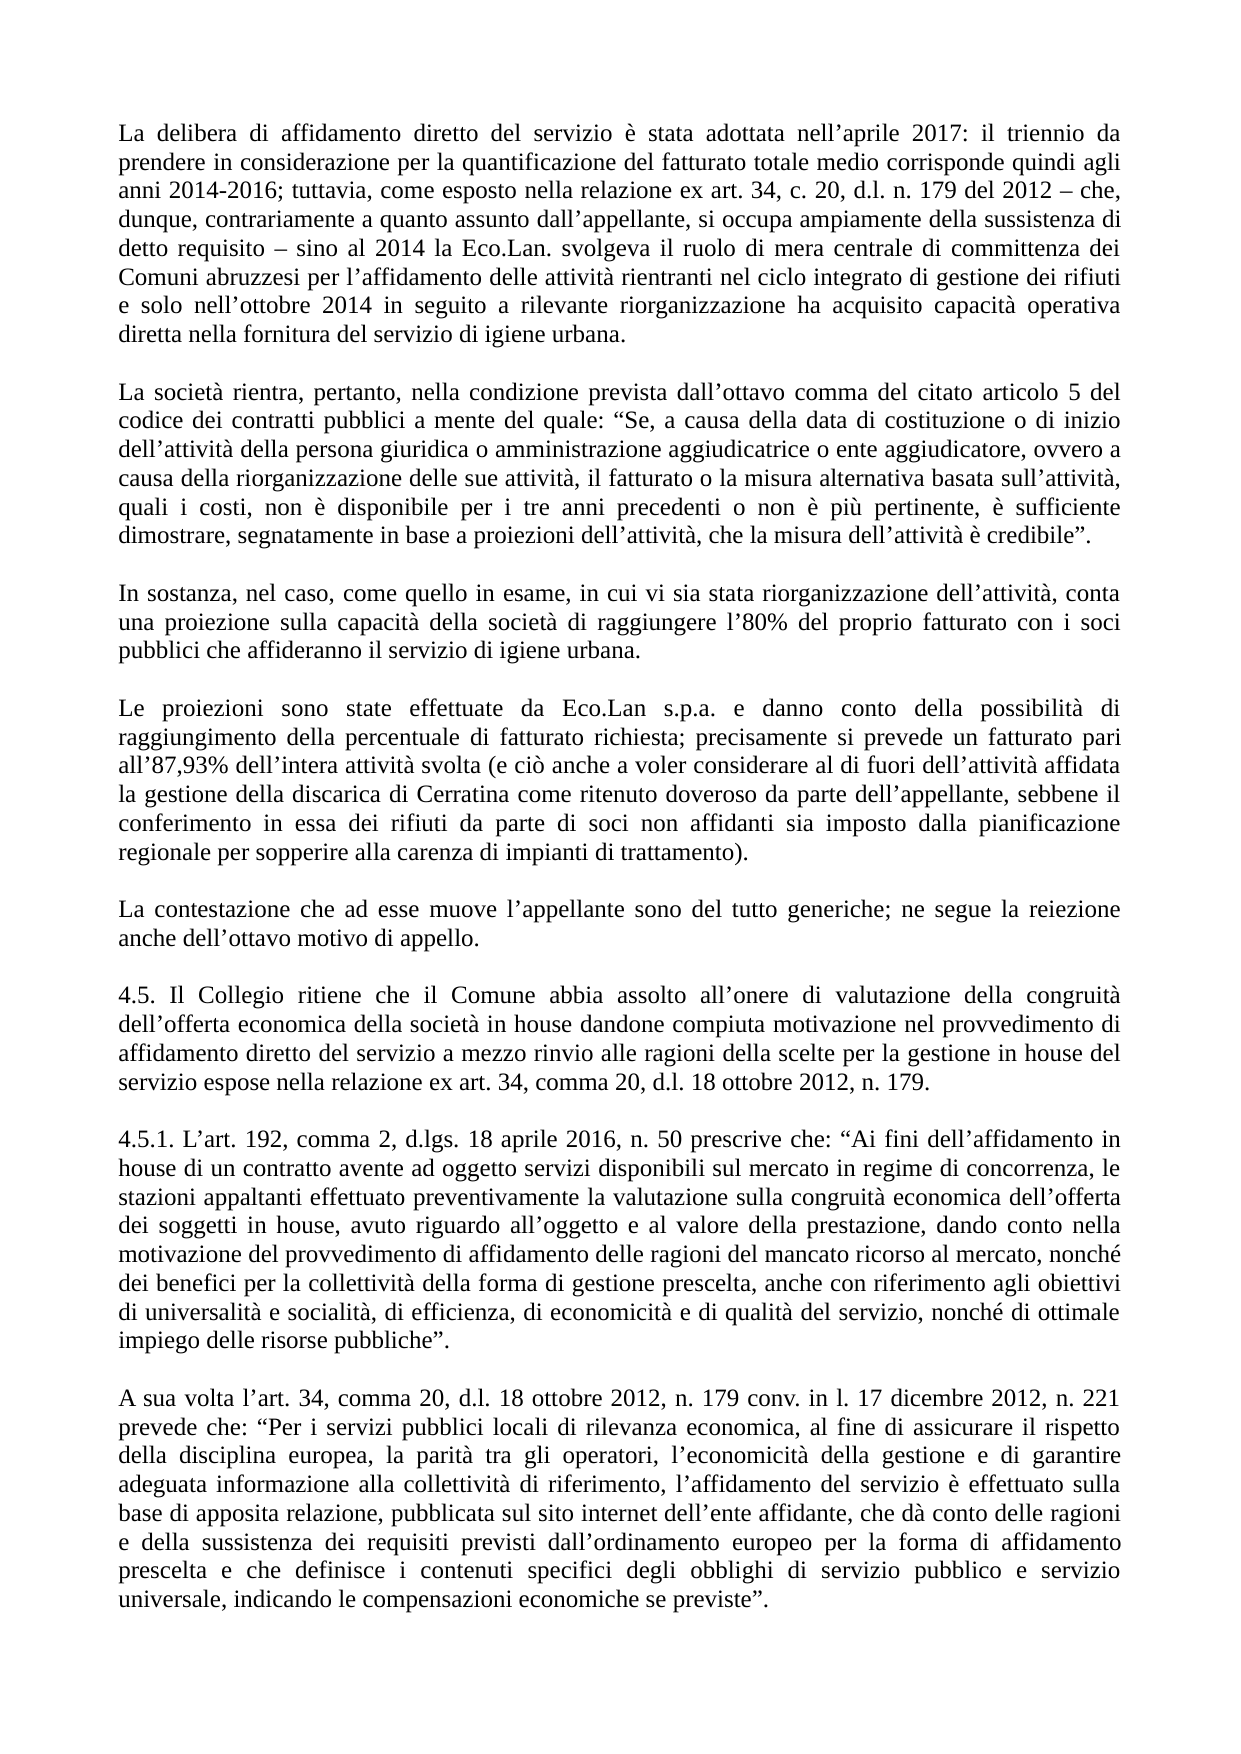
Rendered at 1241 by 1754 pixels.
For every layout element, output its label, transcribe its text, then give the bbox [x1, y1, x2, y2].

text 4.5. Il Collegio ritiene che il Comune abbia assolto all’onere di valutazione della congruità dell’offerta economica della società in house dandone compiuta motivazione nel provvedimento di affidamento diretto del servizio a mezzo rinvio alle ragioni della scelte per la gestione in house del servizio espose nella relazione ex art. 34, comma 20, d.l. 18 ottobre 2012, n. 179. [118, 981, 1122, 1096]
text A sua volta l’art. 34, comma 20, d.l. 18 ottobre 2012, n. 179 conv. in l. 17 dicembre 2012, n. 221 prevede che: “Per i servizi pubblici locali di rilevanza economica, al fine di assicurare il rispetto della disciplina europea, la parità tra gli operatori, l’economicità della gestione e di garantire adeguata informazione alla collettività di riferimento, l’affidamento del servizio è effettuato sulla base di apposita relazione, pubblicata sul sito internet dell’ente affidante, che dà conto delle ragioni e della sussistenza dei requisiti previsti dall’ordinamento europeo per la forma di affidamento prescelta e che definisce i contenuti specifici degli obblighi di servizio pubblico e servizio universale, indicando le compensazioni economiche se previste”. [118, 1383, 1122, 1613]
text In sostanza, nel caso, come quello in esame, in cui vi sia stata riorganizzazione dell’attività, conta una proiezione sulla capacità della società di raggiungere l’80% del proprio fatturato con i soci pubblici che affideranno il servizio di igiene urbana. [118, 578, 1122, 664]
text 4.5.1. L’art. 192, comma 2, d.lgs. 18 aprile 2016, n. 50 prescrive che: “Ai fini dell’affidamento in house di un contratto avente ad oggetto servizi disponibili sul mercato in regime di concorrenza, le stazioni appaltanti effettuato preventivamente la valutazione sulla congruità economica dell’offerta dei soggetti in house, avuto riguardo all’oggetto e al valore della prestazione, dando conto nella motivazione del provvedimento di affidamento delle ragioni del mancato ricorso al mercato, nonché dei benefici per la collettività della forma di gestione prescelta, anche con riferimento agli obiettivi di universalità e socialità, di efficienza, di economicità e di qualità del servizio, nonché di ottimale impiego delle risorse pubbliche”. [118, 1124, 1122, 1354]
text La società rientra, pertanto, nella condizione prevista dall’ottavo comma del citato articolo 5 del codice dei contratti pubblici a mente del quale: “Se, a causa della data di costituzione o di inizio dell’attività della persona giuridica o amministrazione aggiudicatrice o ente aggiudicatore, ovvero a causa della riorganizzazione delle sue attività, il fatturato o la misura alternativa basata sull’attività, quali i costi, non è disponibile per i tre anni precedenti o non è più pertinente, è sufficiente dimostrare, segnatamente in base a proiezioni dell’attività, che la misura dell’attività è credibile”. [118, 377, 1122, 549]
text Le proiezioni sono state effettuate da Eco.Lan s.p.a. e danno conto della possibilità di raggiungimento della percentuale di fatturato richiesta; precisamente si prevede un fatturato pari all’87,93% dell’intera attività svolta (e ciò anche a voler considerare al di fuori dell’attività affidata la gestione della discarica di Cerratina come ritenuto doveroso da parte dell’appellante, sebbene il conferimento in essa dei rifiuti da parte di soci non affidanti sia imposto dalla pianificazione regionale per sopperire alla carenza di impianti di trattamento). [118, 693, 1122, 866]
text La contestazione che ad esse muove l’appellante sono del tutto generiche; ne segue la reiezione anche dell’ottavo motivo di appello. [118, 894, 1122, 952]
text La delibera di affidamento diretto del servizio è stata adottata nell’aprile 2017: il triennio da prendere in considerazione per la quantificazione del fatturato totale medio corrisponde quindi agli anni 2014-2016; tuttavia, come esposto nella relazione ex art. 34, c. 20, d.l. n. 179 del 2012 – che, dunque, contrariamente a quanto assunto dall’appellante, si occupa ampiamente della sussistenza di detto requisito – sino al 2014 la Eco.Lan. svolgeva il ruolo di mera centrale di committenza dei Comuni abruzzesi per l’affidamento delle attività rientranti nel ciclo integrato di gestione dei rifiuti e solo nell’ottobre 2014 in seguito a rilevante riorganizzazione ha acquisito capacità operativa diretta nella fornitura del servizio di igiene urbana. [118, 118, 1122, 348]
